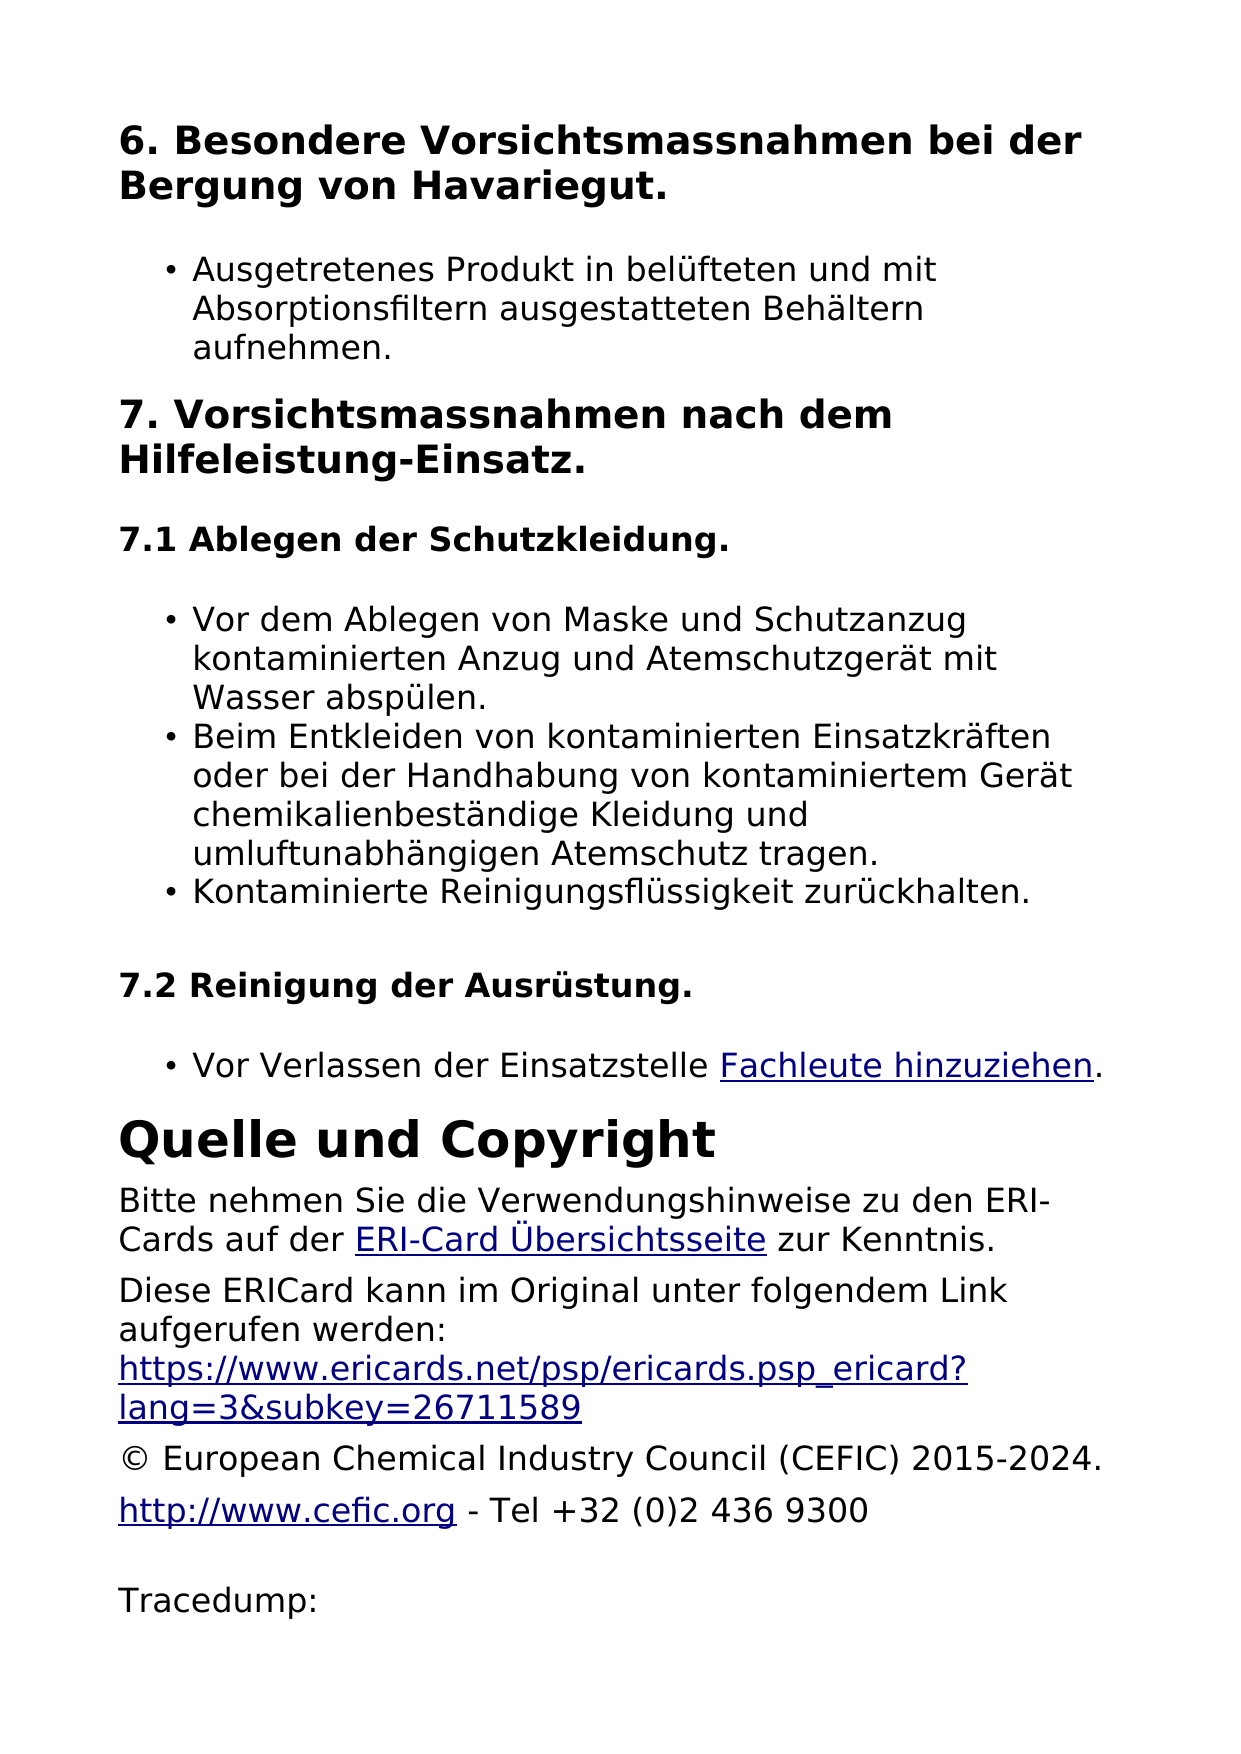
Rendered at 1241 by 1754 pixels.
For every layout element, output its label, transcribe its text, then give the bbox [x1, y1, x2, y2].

text Tracedump: [118, 1542, 1122, 1620]
subtitle Quelle und Copyright [118, 1111, 1122, 1169]
list Beim Entkleiden von kontaminierten Einsatzkräften oder bei der Handhabung von kontaminiertem Gerät chemikalienbeständige Kleidung und umluftunabhängigen Atemschutz tragen. [177, 717, 1122, 873]
list Vor dem Ablegen von Maske und Schutzanzug kontaminierten Anzug und Atemschutzgerät mit Wasser abspülen. [177, 601, 1122, 717]
text Bitte nehmen Sie die Verwendungshinweise zu den ERI-Cards auf der ERI-Card Übersichtsseite zur Kenntnis. [118, 1182, 1122, 1259]
list Ausgetretenes Produkt in belüfteten und mit Absorptionsfiltern ausgestatteten Behältern aufnehmen. [177, 251, 1122, 367]
subtitle 7.1 Ablegen der Schutzkleidung. [118, 520, 1122, 559]
list Vor Verlassen der Einsatzstelle Fachleute hinzuziehen. [177, 1047, 1122, 1086]
list Kontaminierte Reinigungsflüssigkeit zurückhalten. [177, 873, 1122, 912]
text http://www.cefic.org - Tel +32 (0)2 436 9300 [118, 1491, 1122, 1530]
subtitle 7.2 Reinigung der Ausrüstung. [118, 966, 1122, 1005]
subtitle 7. Vorsichtsmassnahmen nach dem Hilfeleistung-Einsatz. [118, 392, 1122, 482]
text © European Chemical Industry Council (CEFIC) 2015-2024. [118, 1440, 1122, 1478]
subtitle 6. Besondere Vorsichtsmassnahmen bei der Bergung von Havariegut. [118, 118, 1122, 208]
text Diese ERICard kann im Original unter folgendem Link aufgerufen werden: https://www.ericards.net/psp/ericards.psp_ericard?lang=3&subkey=26711589 [118, 1272, 1122, 1427]
